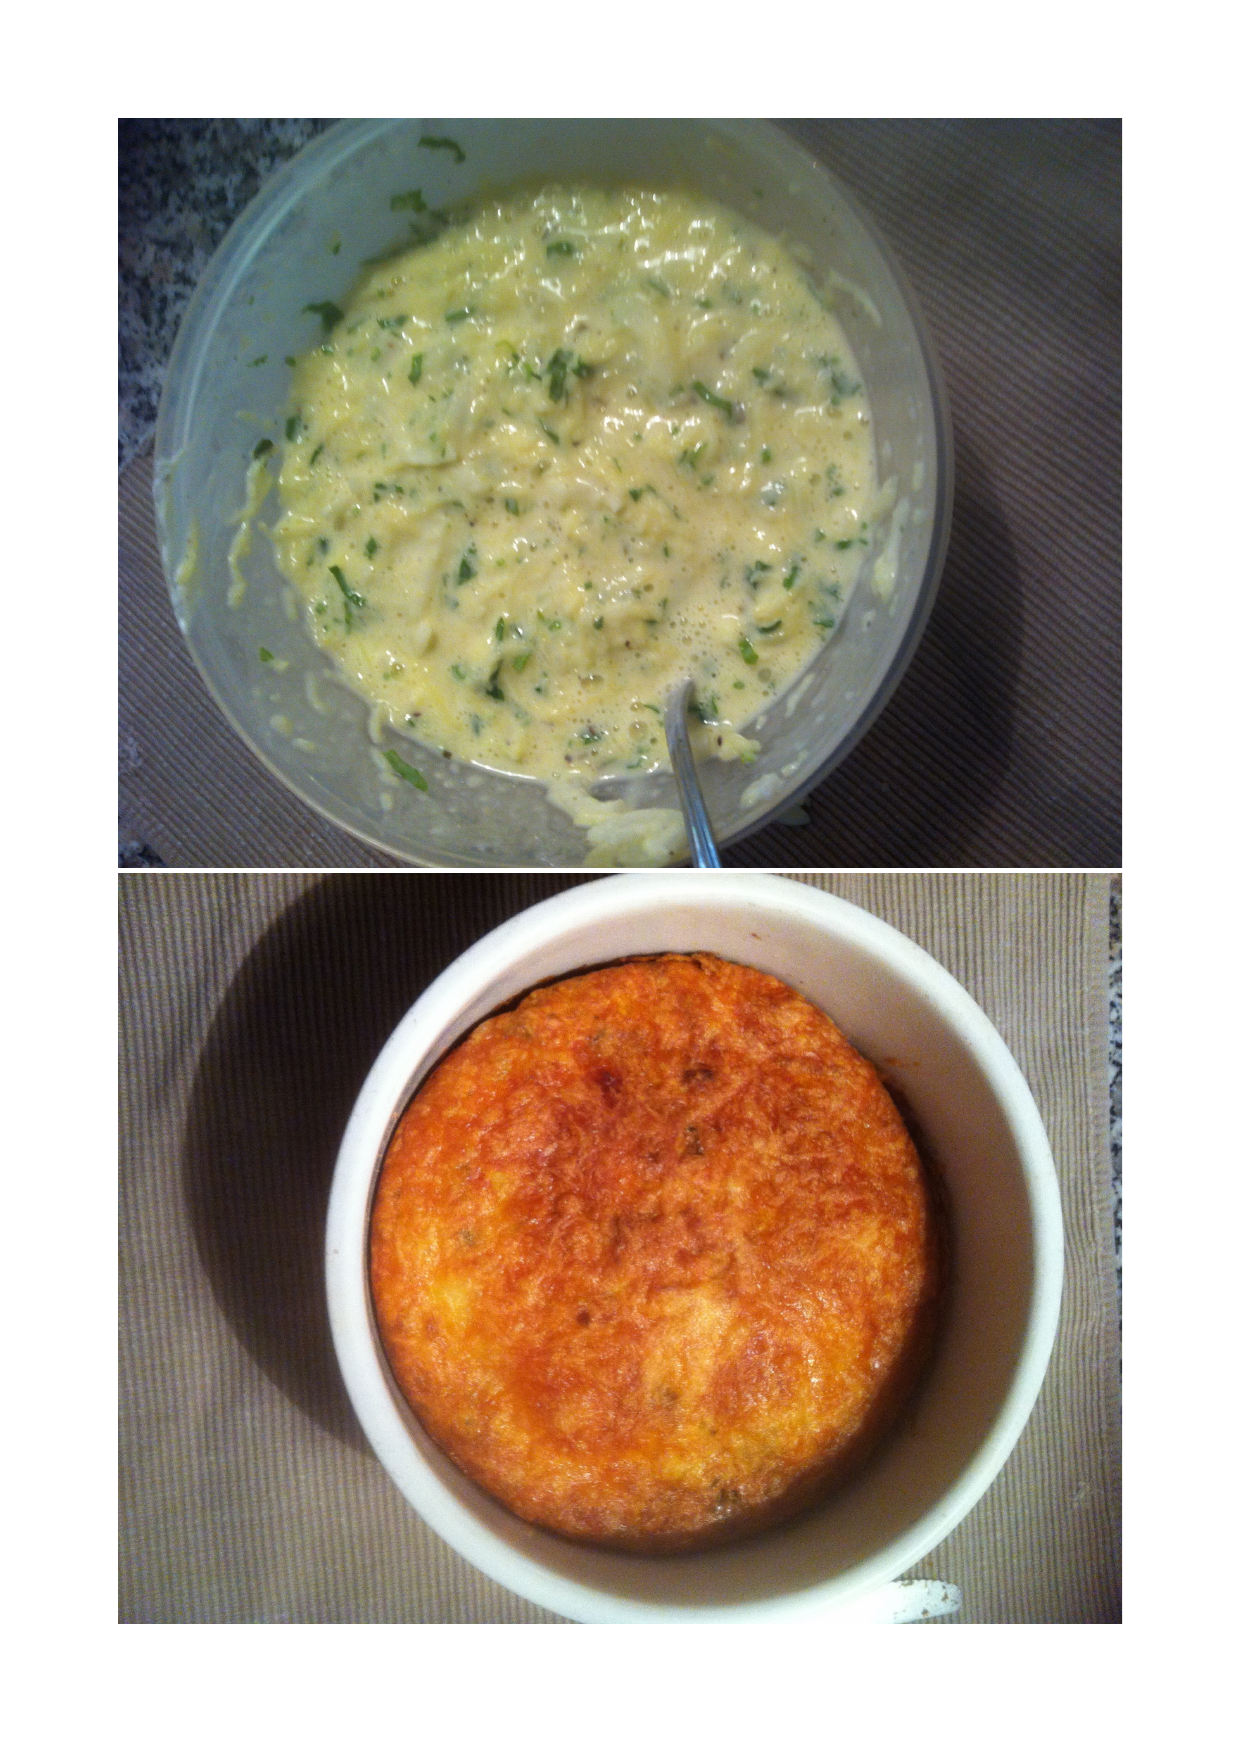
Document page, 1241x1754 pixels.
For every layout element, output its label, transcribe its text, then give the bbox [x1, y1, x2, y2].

text Kommentare und Infos: … mit zerl. Speck o. Bacon und dazu ein frisches Weizenbier … mit etwas Bier-Schnittlauch Jus … mit etwas KräuterQuark als Dip [118, 868, 1122, 873]
text Kommentare und Infos: … mit zerl. Speck o. Bacon und dazu ein frisches Weizenbier … mit etwas Bier-Schnittlauch Jus … mit etwas KräuterQuark als Dip [118, 1624, 1122, 1629]
picture [118, 118, 1123, 868]
picture [118, 873, 1123, 1624]
